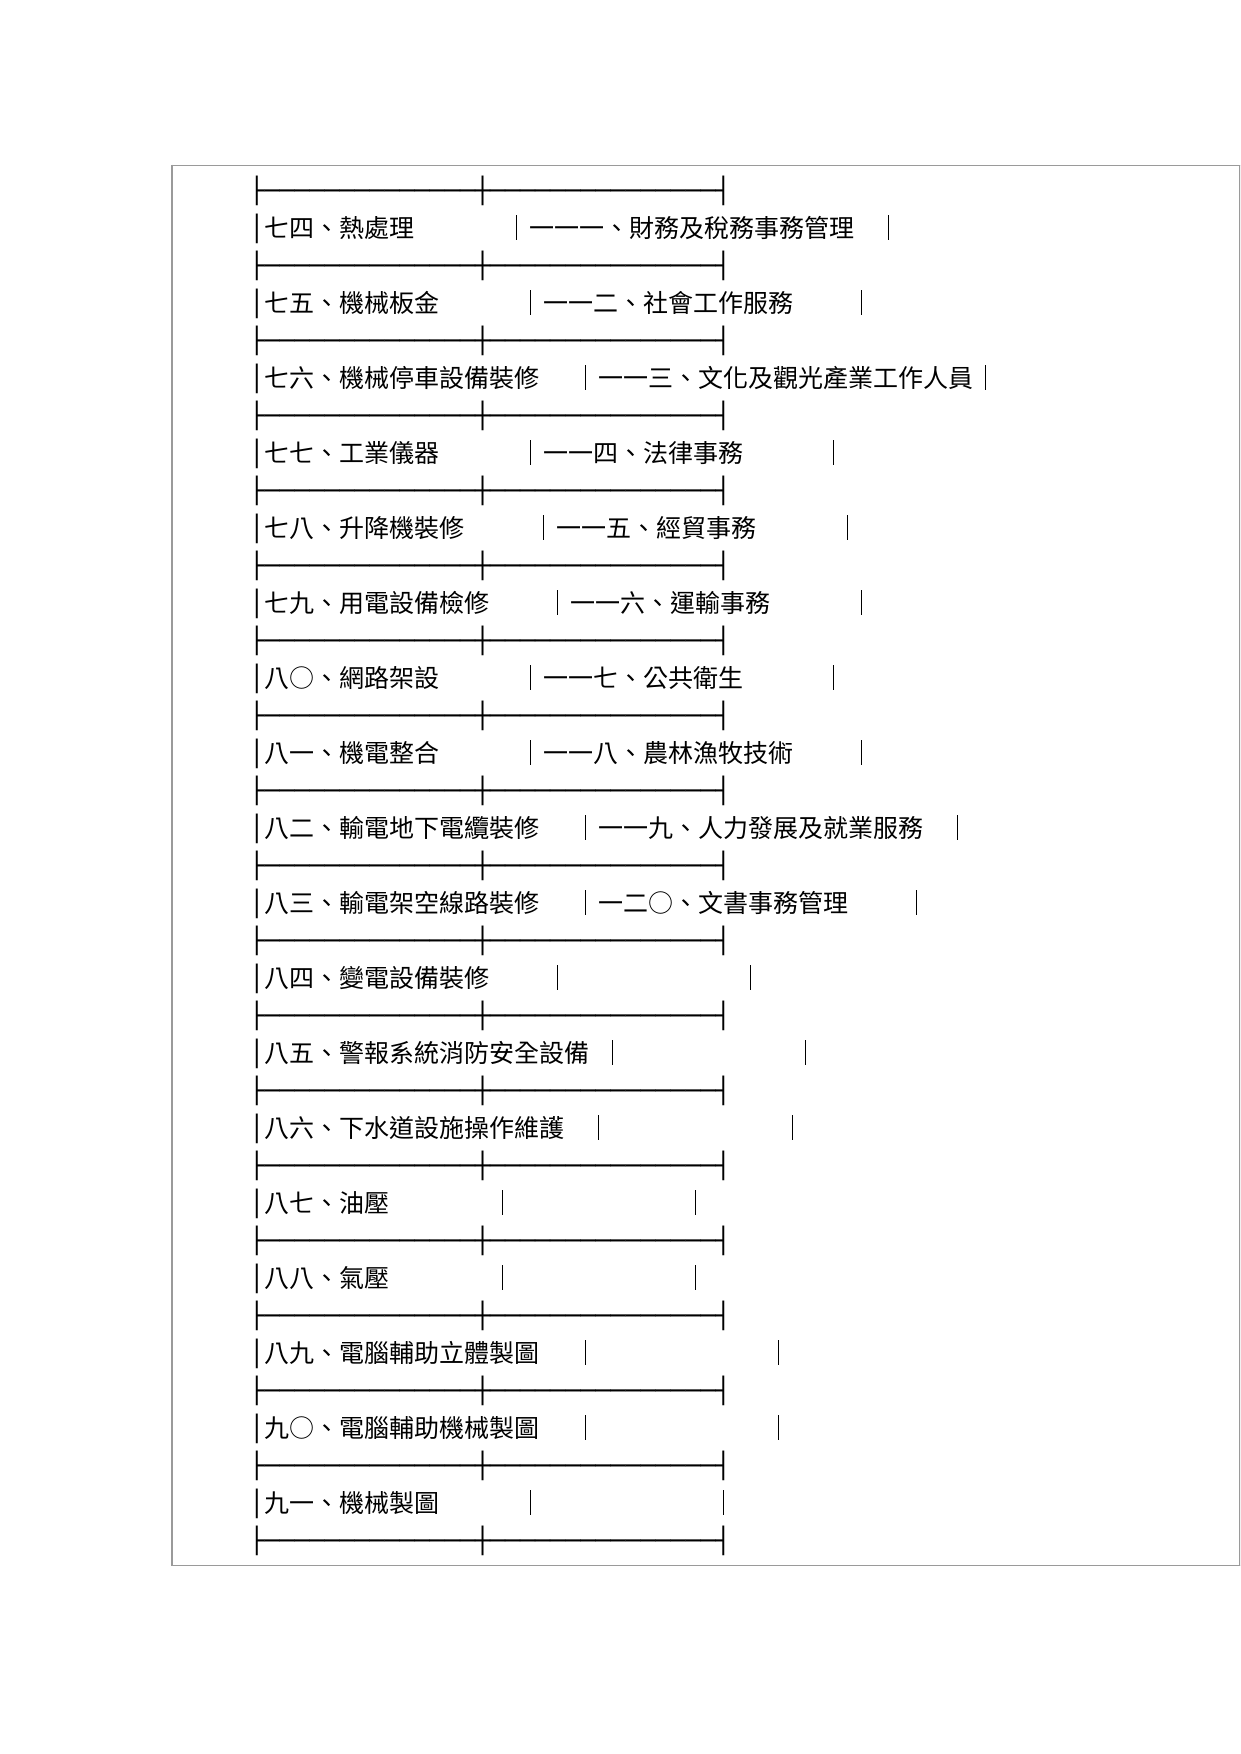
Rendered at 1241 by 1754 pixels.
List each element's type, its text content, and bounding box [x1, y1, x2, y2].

table_cell ├──────────────┼───────────────┤ │七四、熱處理 │一一一、財務及稅務事務管理 │ ├──────────────┼───────────────┤ │七五、機械板金 │一一二、社會工作服務 │ ├──────────────┼───────────────┤ │七六、機械停車設備裝修 │一一三、文化及觀光產業工作人員│ ├──────────────┼───────────────┤ │七七、工業儀器 │一一四、法律事務 │ ├──────────────┼───────────────┤ │七八、升降機裝修 │一一五、經貿事務 │ ├──────────────┼───────────────┤ │七九、用電設備檢修 │一一六、運輸事務 │ ├──────────────┼───────────────┤ │八○、網路架設 │一一七、公共衛生 │ ├──────────────┼───────────────┤ │八一、機電整合 │一一八、農林漁牧技術 │ ├──────────────┼───────────────┤ │八二、輸電地下電纜裝修 │一一九、人力發展及就業服務 │ ├──────────────┼───────────────┤ │八三、輸電架空線路裝修 │一二○、文書事務管理 │ ├──────────────┼───────────────┤ │八四、變電設備裝修 │ │ ├──────────────┼───────────────┤ │八五、警報系統消防安全設備 │ │ ├──────────────┼───────────────┤ │八六、下水道設施操作維護 │ │ ├──────────────┼───────────────┤ │八七、油壓 │ │ ├──────────────┼───────────────┤ │八八、氣壓 │ │ ├──────────────┼───────────────┤ │八九、電腦輔助立體製圖 │ │ ├──────────────┼───────────────┤ │九○、電腦輔助機械製圖 │ │ ├──────────────┼───────────────┤ │九一、機械製圖 │ │ ├──────────────┼───────────────┤ [173, 166, 1239, 1564]
